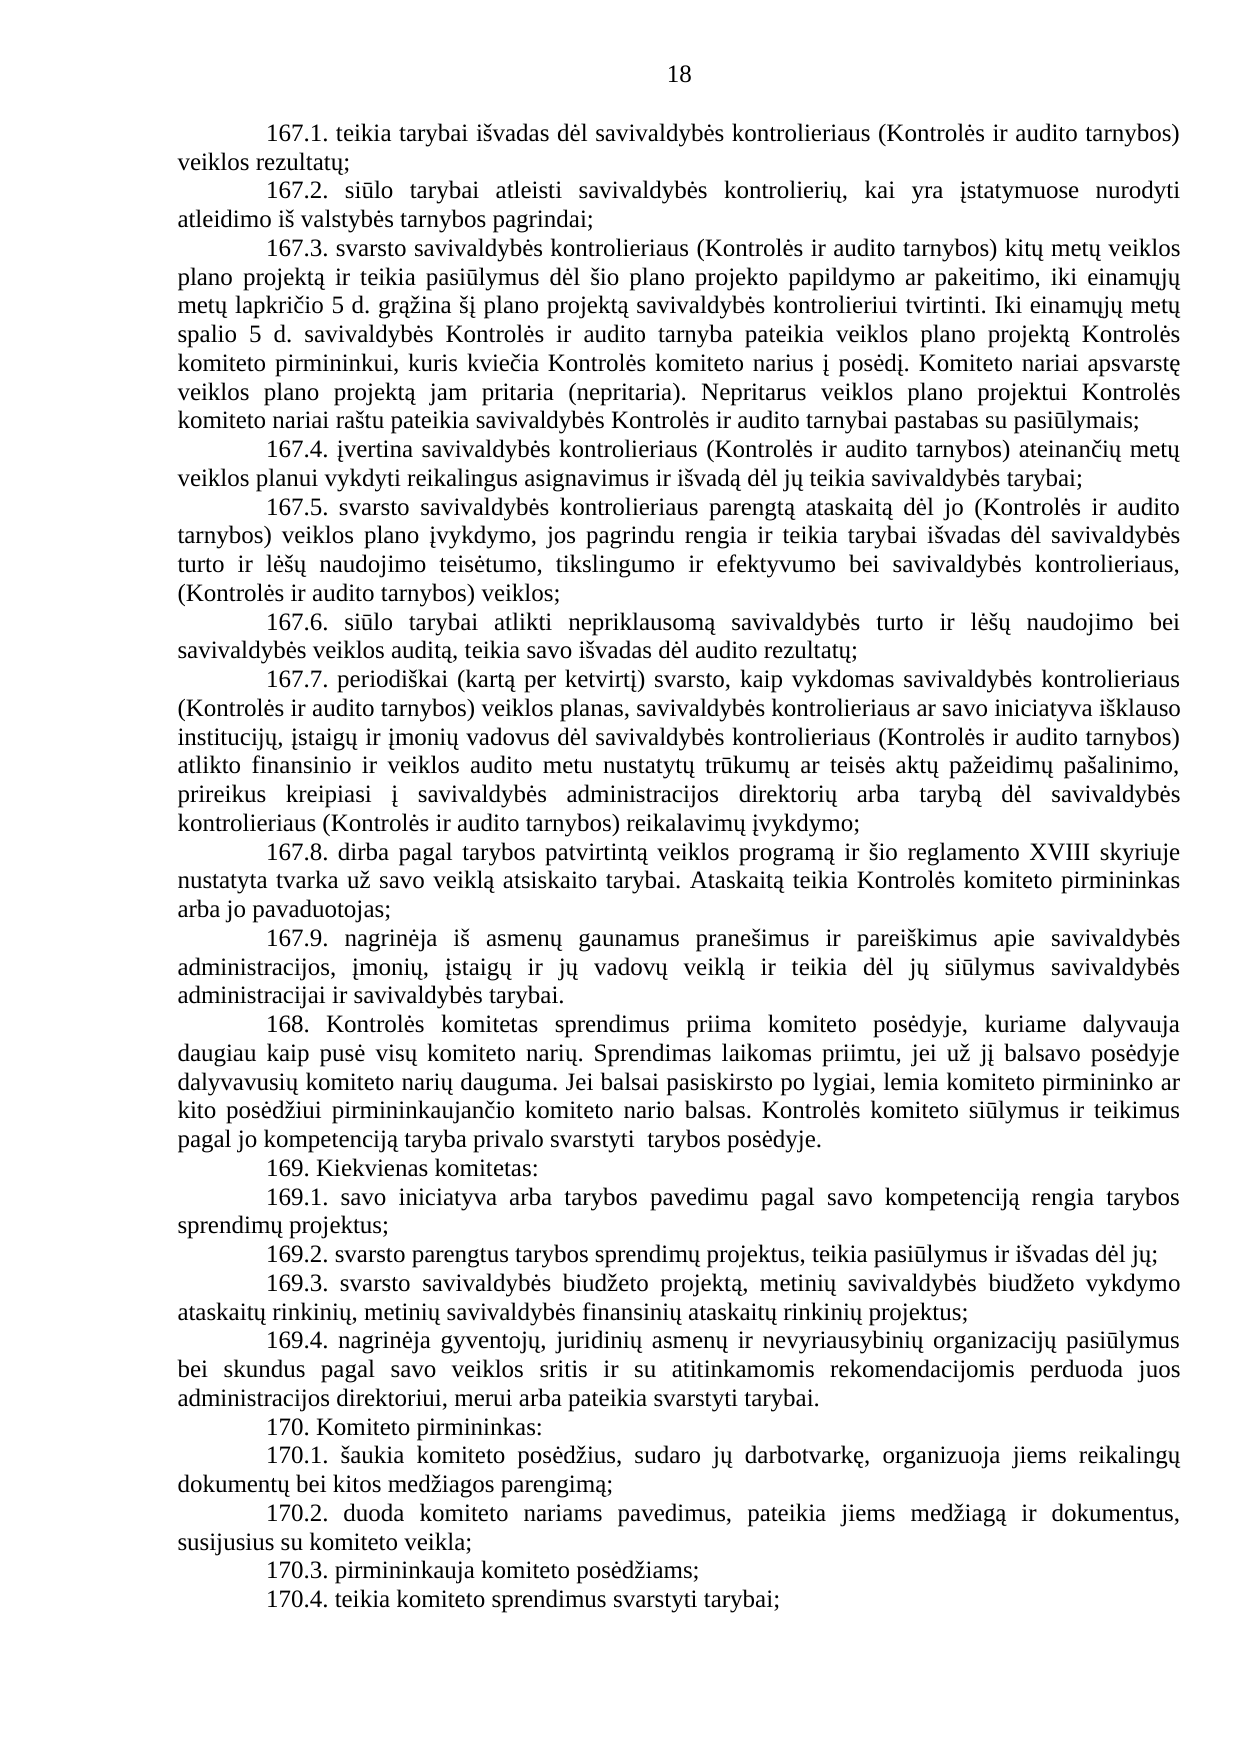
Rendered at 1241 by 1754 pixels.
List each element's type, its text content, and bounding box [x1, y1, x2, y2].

text 170.4. teikia komiteto sprendimus svarstyti tarybai; [177, 1584, 1181, 1613]
text 167.7. periodiškai (kartą per ketvirtį) svarsto, kaip vykdomas savivaldybės kontrolieriaus (Kontrolės ir audito tarnybos) veiklos planas, savivaldybės kontrolieriaus ar savo iniciatyva išklauso institucijų, įstaigų ir įmonių vadovus dėl savivaldybės kontrolieriaus (Kontrolės ir audito tarnybos) atlikto finansinio ir veiklos audito metu nustatytų trūkumų ar teisės aktų pažeidimų pašalinimo, prireikus kreipiasi į savivaldybės administracijos direktorių arba tarybą dėl savivaldybės kontrolieriaus (Kontrolės ir audito tarnybos) reikalavimų įvykdymo; [177, 664, 1181, 837]
text 169.2. svarsto parengtus tarybos sprendimų projektus, teikia pasiūlymus ir išvadas dėl jų; [177, 1239, 1181, 1268]
text 170. Komiteto pirmininkas: [177, 1412, 1181, 1441]
text 167.8. dirba pagal tarybos patvirtintą veiklos programą ir šio reglamento XVIII skyriuje nustatyta tvarka už savo veiklą atsiskaito tarybai. Ataskaitą teikia Kontrolės komiteto pirmininkas arba jo pavaduotojas; [177, 837, 1181, 923]
text 167.6. siūlo tarybai atlikti nepriklausomą savivaldybės turto ir lėšų naudojimo bei savivaldybės veiklos auditą, teikia savo išvadas dėl audito rezultatų; [177, 607, 1181, 664]
text 167.5. svarsto savivaldybės kontrolieriaus parengtą ataskaitą dėl jo (Kontrolės ir audito tarnybos) veiklos plano įvykdymo, jos pagrindu rengia ir teikia tarybai išvadas dėl savivaldybės turto ir lėšų naudojimo teisėtumo, tikslingumo ir efektyvumo bei savivaldybės kontrolieriaus, (Kontrolės ir audito tarnybos) veiklos; [177, 492, 1181, 607]
text 169.4. nagrinėja gyventojų, juridinių asmenų ir nevyriausybinių organizacijų pasiūlymus bei skundus pagal savo veiklos sritis ir su atitinkamomis rekomendacijomis perduoda juos administracijos direktoriui, merui arba pateikia svarstyti tarybai. [177, 1326, 1181, 1412]
text 170.3. pirmininkauja komiteto posėdžiams; [177, 1556, 1181, 1584]
text 170.2. duoda komiteto nariams pavedimus, pateikia jiems medžiagą ir dokumentus, susijusius su komiteto veikla; [177, 1498, 1181, 1556]
text 167.1. teikia tarybai išvadas dėl savivaldybės kontrolieriaus (Kontrolės ir audito tarnybos) veiklos rezultatų; [177, 118, 1181, 176]
text 170.1. šaukia komiteto posėdžius, sudaro jų darbotvarkę, organizuoja jiems reikalingų dokumentų bei kitos medžiagos parengimą; [177, 1441, 1181, 1498]
text 169. Kiekvienas komitetas: [177, 1153, 1181, 1182]
text 169.3. svarsto savivaldybės biudžeto projektą, metinių savivaldybės biudžeto vykdymo ataskaitų rinkinių, metinių savivaldybės finansinių ataskaitų rinkinių projektus; [177, 1268, 1181, 1326]
text 169.1. savo iniciatyva arba tarybos pavedimu pagal savo kompetenciją rengia tarybos sprendimų projektus; [177, 1182, 1181, 1239]
text 167.2. siūlo tarybai atleisti savivaldybės kontrolierių, kai yra įstatymuose nurodyti atleidimo iš valstybės tarnybos pagrindai; [177, 176, 1181, 233]
text 167.4. įvertina savivaldybės kontrolieriaus (Kontrolės ir audito tarnybos) ateinančių metų veiklos planui vykdyti reikalingus asignavimus ir išvadą dėl jų teikia savivaldybės tarybai; [177, 434, 1181, 492]
text 167.3. svarsto savivaldybės kontrolieriaus (Kontrolės ir audito tarnybos) kitų metų veiklos plano projektą ir teikia pasiūlymus dėl šio plano projekto papildymo ar pakeitimo, iki einamųjų metų lapkričio 5 d. grąžina šį plano projektą savivaldybės kontrolieriui tvirtinti. Iki einamųjų metų spalio 5 d. savivaldybės Kontrolės ir audito tarnyba pateikia veiklos plano projektą Kontrolės komiteto pirmininkui, kuris kviečia Kontrolės komiteto narius į posėdį. Komiteto nariai apsvarstę veiklos plano projektą jam pritaria (nepritaria). Nepritarus veiklos plano projektui Kontrolės komiteto nariai raštu pateikia savivaldybės Kontrolės ir audito tarnybai pastabas su pasiūlymais; [177, 233, 1181, 434]
text 167.9. nagrinėja iš asmenų gaunamus pranešimus ir pareiškimus apie savivaldybės administracijos, įmonių, įstaigų ir jų vadovų veiklą ir teikia dėl jų siūlymus savivaldybės administracijai ir savivaldybės tarybai. [177, 923, 1181, 1009]
text 168. Kontrolės komitetas sprendimus priima komiteto posėdyje, kuriame dalyvauja daugiau kaip pusė visų komiteto narių. Sprendimas laikomas priimtu, jei už jį balsavo posėdyje dalyvavusių komiteto narių dauguma. Jei balsai pasiskirsto po lygiai, lemia komiteto pirmininko ar kito posėdžiui pirmininkaujančio komiteto nario balsas. Kontrolės komiteto siūlymus ir teikimus pagal jo kompetenciją taryba privalo svarstyti tarybos posėdyje. [177, 1009, 1181, 1153]
